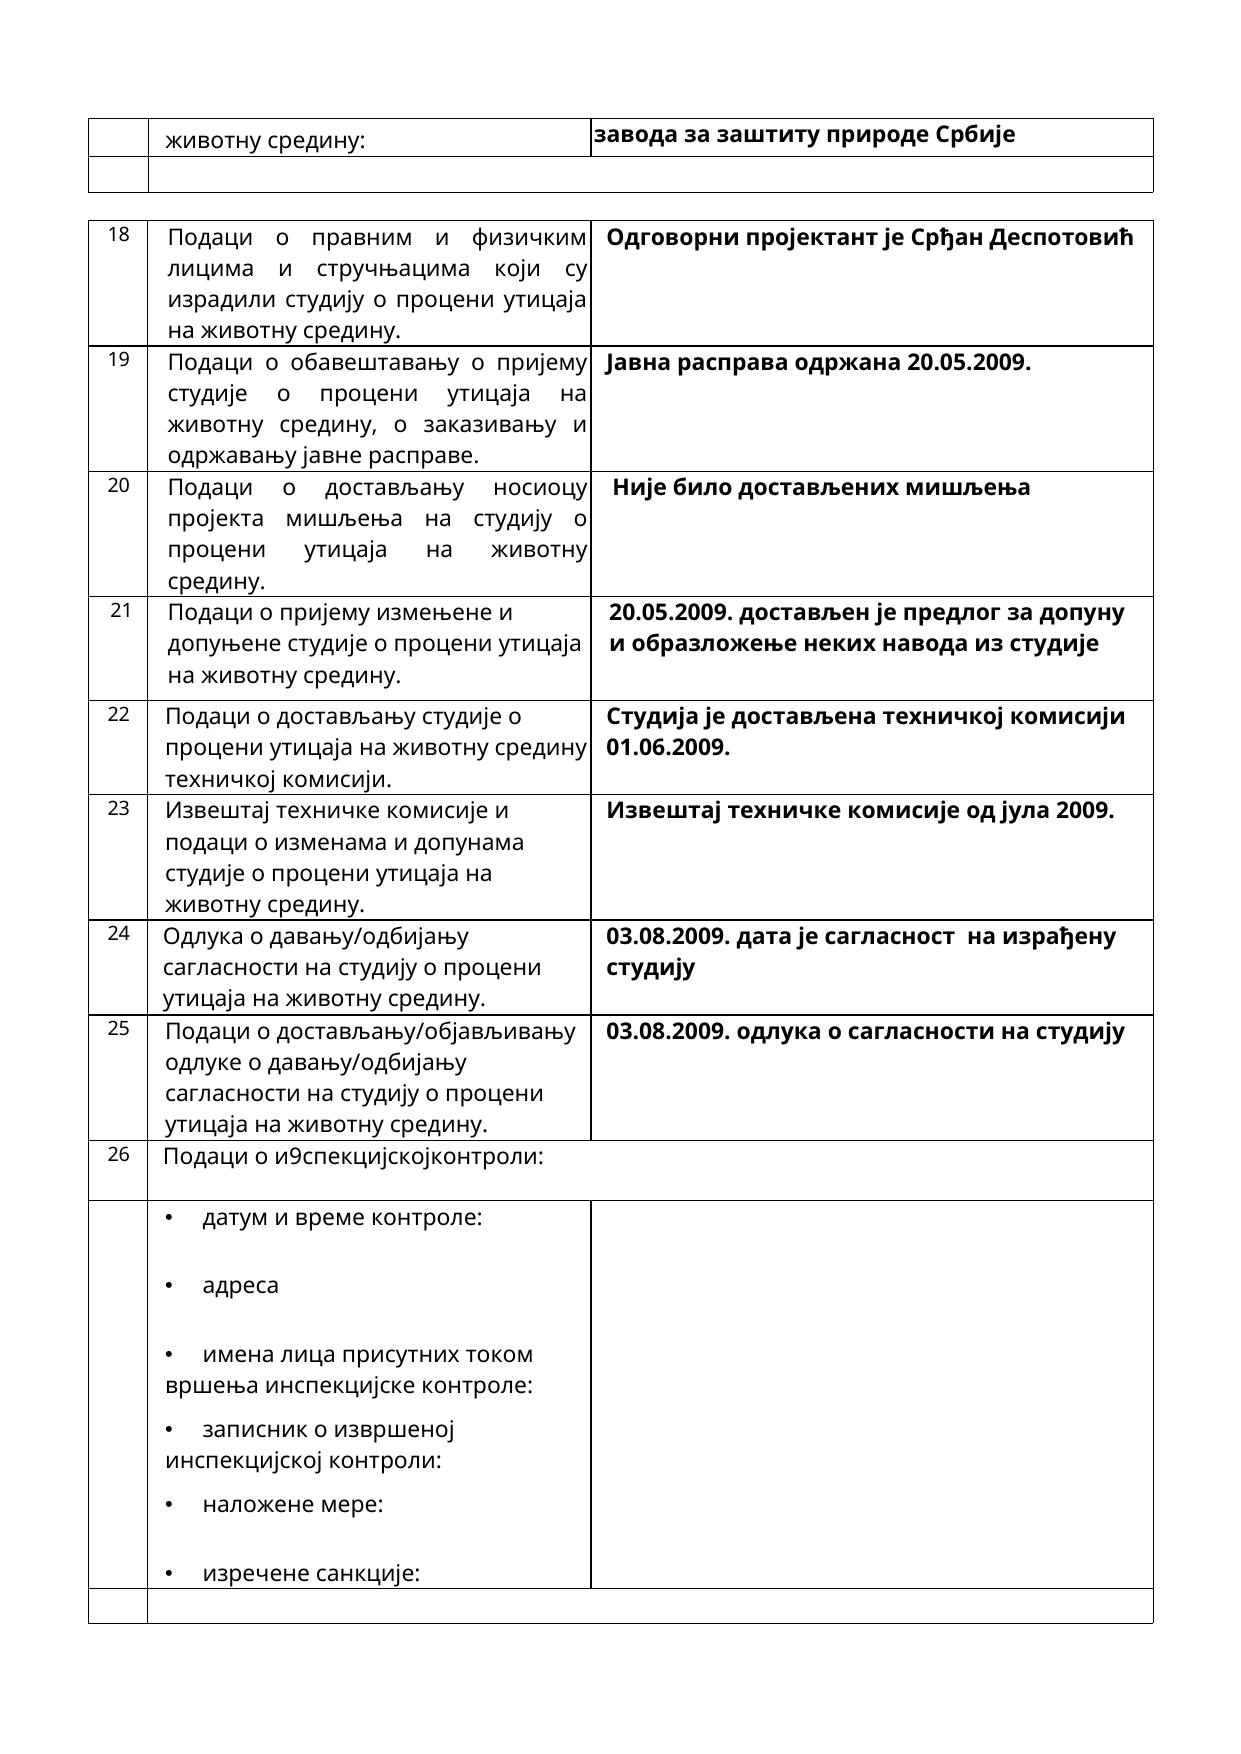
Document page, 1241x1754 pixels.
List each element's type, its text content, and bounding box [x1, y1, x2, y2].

table_cell 19 [89, 347, 147, 471]
table_header Одговорни пројектант је Срђан Деспотовић [592, 221, 1153, 345]
table_cell Подаци о обавештавању о пријему студије о процени утицаја на животну средину, о заказивању и одржавању јавне расправе. [148, 347, 590, 471]
table_cell [149, 157, 1153, 192]
table_cell 03.08.2009. одлука о сагласности на студију [592, 1016, 1153, 1140]
table_cell Одлука о давању/одбијању сагласности на студију о процени утицаја на животну средину. [148, 921, 590, 1014]
table_cell [89, 1589, 147, 1623]
table_cell [592, 1201, 1153, 1588]
table_cell 21 [89, 597, 147, 700]
table_cell датум и време контроле: адреса имена лица присутних током вршења инспекцијске контроле: записник о извршеној инспекцијској контроли: наложене мере: изречене санкције: [148, 1201, 590, 1588]
table_cell [89, 157, 148, 192]
table_cell 23 [89, 795, 147, 919]
table_cell 20.05.2009. достављен је предлог за допуну и образложење неких навода из студије [592, 597, 1153, 700]
table_cell завода за заштиту природе Србије [592, 119, 1153, 156]
table_cell 25 [89, 1016, 147, 1140]
table_cell [89, 1201, 147, 1588]
table_cell Подаци о достављању студије о процени утицаја на животну средину техничкој комисији. [148, 701, 590, 794]
table_cell [89, 119, 148, 156]
table_cell Студија је достављена техничкој комисији 01.06.2009. [592, 701, 1153, 794]
table_cell 20 [89, 472, 147, 596]
table_header 18 [89, 221, 147, 345]
table_header Подаци о правним и физичким лицима и стручњацима који су израдили студију о процени утицаја на животну средину. [148, 221, 590, 345]
table_cell Подаци о достављању/објављивању одлуке о давању/одбијању сагласности на студију о процени утицаја на животну средину. [148, 1016, 590, 1140]
table_cell 26 [89, 1141, 147, 1200]
table_cell животну средину: [149, 119, 590, 156]
table_cell Извештај техничке комисије од јула 2009. [592, 795, 1153, 919]
table_cell 03.08.2009. дата је сагласност на израђену студију [592, 921, 1153, 1014]
table_cell 24 [89, 921, 147, 1014]
table_cell Подаци о пријему измењене и допуњене студије о процени утицаја на животну средину. [148, 597, 590, 700]
table_cell Јавна расправа одржана 20.05.2009. [592, 347, 1153, 471]
table_cell 22 [89, 701, 147, 794]
table_cell [148, 1589, 1153, 1623]
table_cell Извештај техничке комисије и подаци о изменама и допунама студије о процени утицаја на животну средину. [148, 795, 590, 919]
table_cell Није било достављених мишљења [592, 472, 1153, 596]
table_cell Подаци о достављању носиоцу пројекта мишљења на студију о процени утицаја на животну средину. [148, 472, 590, 596]
table_cell Подаци о и9спекцијскојконтроли: [148, 1141, 1153, 1200]
